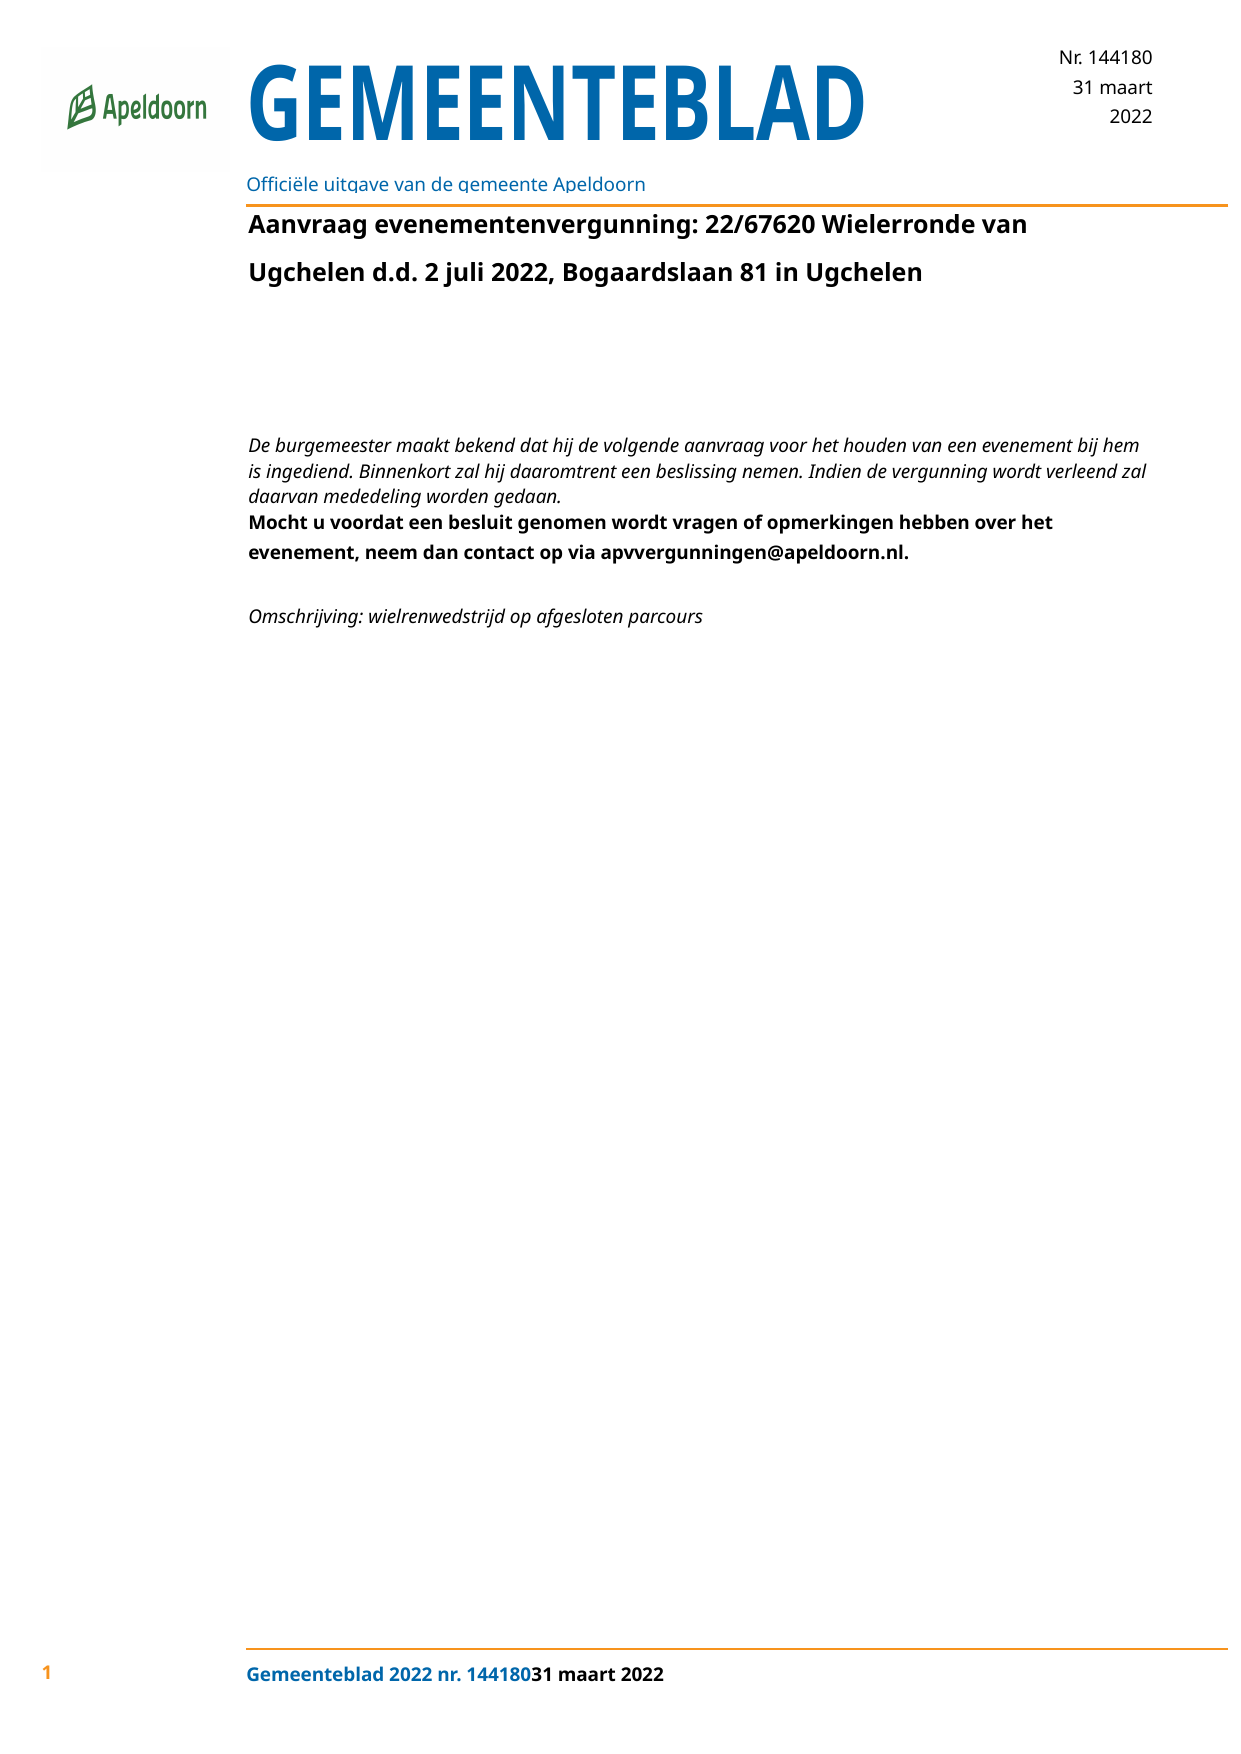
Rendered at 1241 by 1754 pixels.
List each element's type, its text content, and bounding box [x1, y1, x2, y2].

text De burgemeester maakt bekend dat hij de volgende aanvraag voor het houden van een evenement bij hem is ingediend. Binnenkort zal hij daaromtrent een beslissing nemen. Indien de vergunning wordt verleend zal daarvan mededeling worden gedaan. [248, 432, 1152, 509]
text Mocht u voordat een besluit genomen wordt vragen of opmerkingen hebben over het evenement, neem dan contact op via apvvergunningen@apeldoorn.nl. [248, 509, 1152, 565]
text Omschrijving: wielrenwedstrijd op afgesloten parcours [248, 603, 1152, 629]
text Aanvraag evenementenvergunning: 22/67620 Wielerronde van Ugchelen d.d. 2 juli 2022, Bogaardslaan 81 in Ugchelen [248, 207, 1152, 288]
picture [41, 47, 231, 172]
